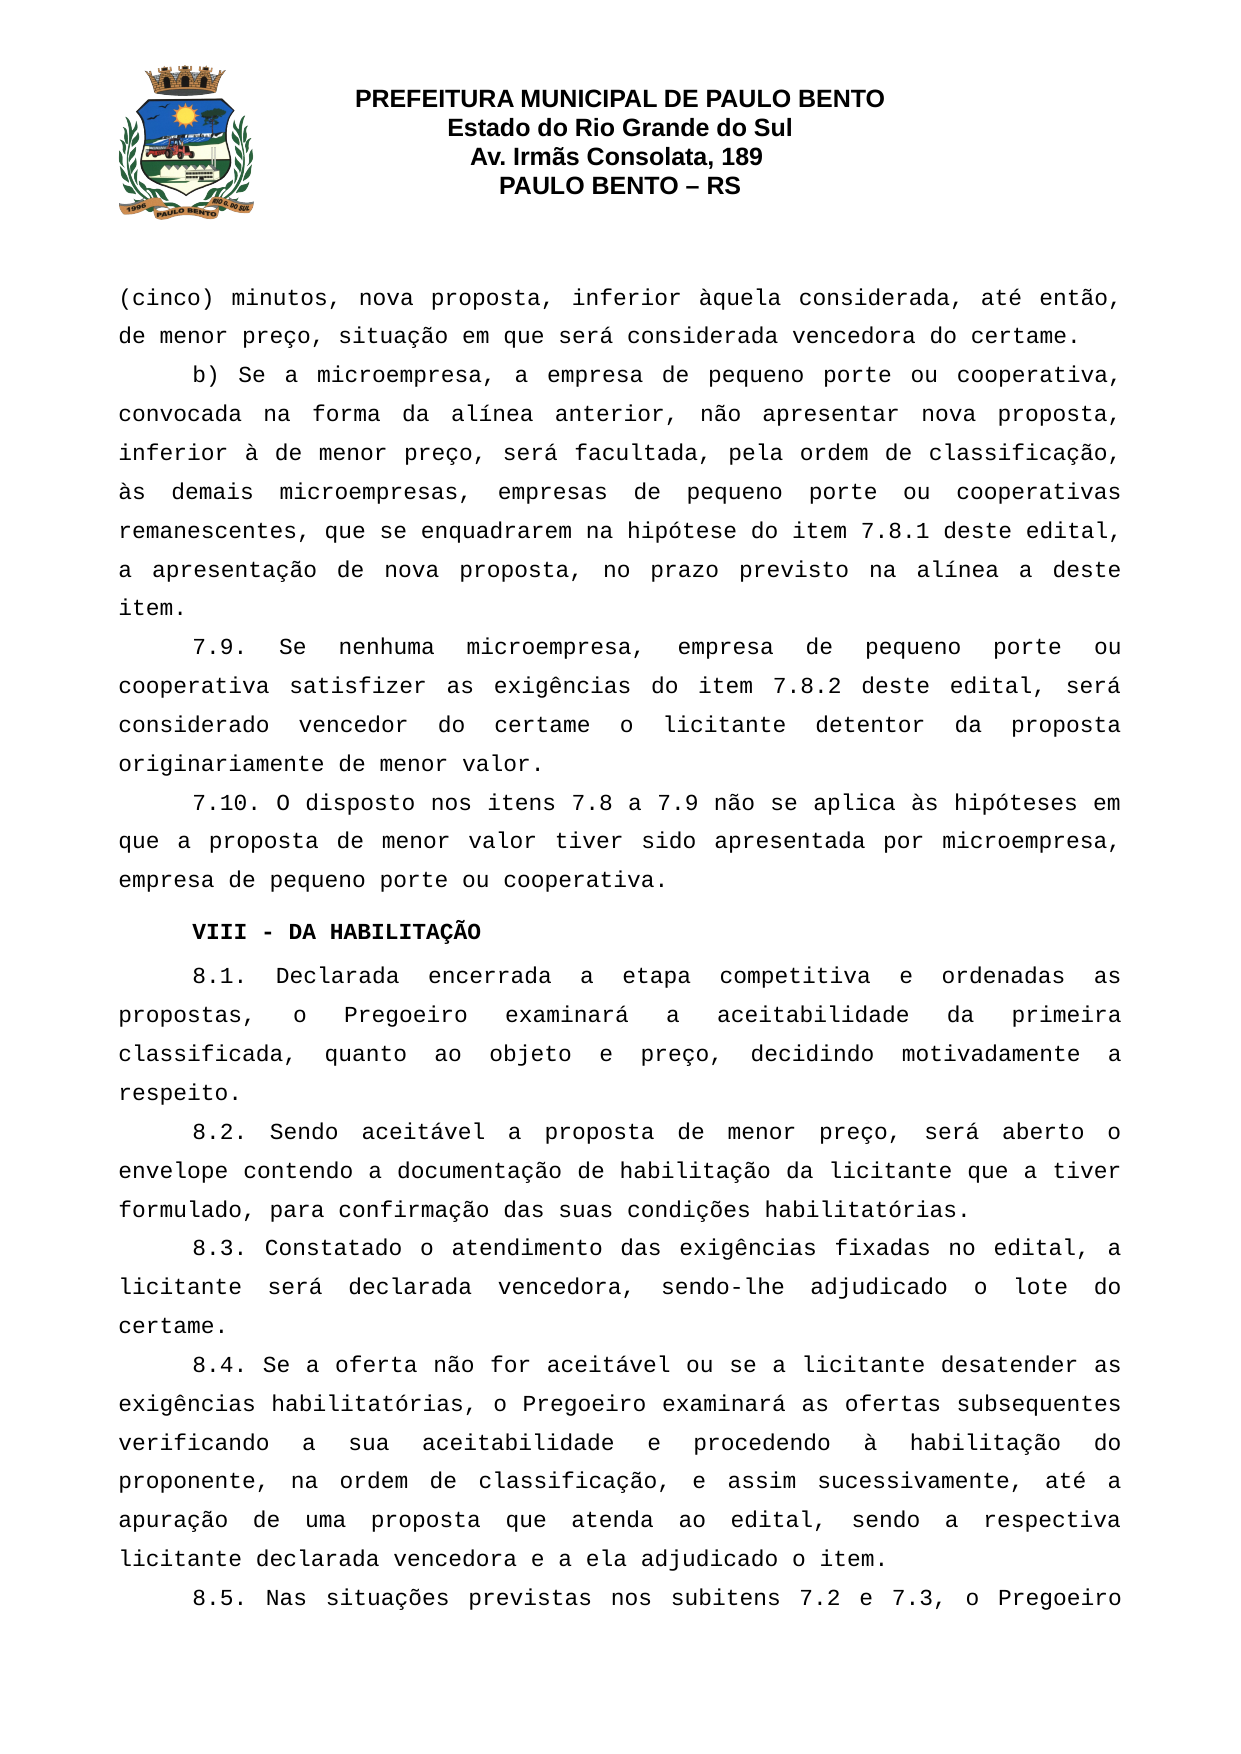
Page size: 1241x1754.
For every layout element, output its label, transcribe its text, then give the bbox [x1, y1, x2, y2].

text (cinco) minutos, nova proposta, inferior àquela considerada, até então, de menor preço, situação em que será considerada vencedora do certame. [118, 286, 1122, 351]
text 8.5. Nas situações previstas nos subitens 7.2 e 7.3, o Pregoeiro [118, 1586, 1122, 1612]
text VIII - DA HABILITAÇÃO [118, 920, 1122, 946]
text 8.3. Constatado o atendimento das exigências fixadas no edital, a licitante será declarada vencedora, sendo-lhe adjudicado o lote do certame. [118, 1237, 1122, 1340]
text b) Se a microempresa, a empresa de pequeno porte ou cooperativa, convocada na forma da alínea anterior, não apresentar nova proposta, inferior à de menor preço, será facultada, pela ordem de classificação, às demais microempresas, empresas de pequeno porte ou cooperativas remanescentes, que se enquadrarem na hipótese do item 7.8.1 deste edital, a apresentação de nova proposta, no prazo previsto na alínea a deste item. [118, 364, 1122, 623]
picture [118, 65, 254, 220]
text 8.1. Declarada encerrada a etapa competitiva e ordenadas as propostas, o Pregoeiro examinará a aceitabilidade da primeira classificada, quanto ao objeto e preço, decidindo motivadamente a respeito. [118, 965, 1122, 1107]
text 8.4. Se a oferta não for aceitável ou se a licitante desatender as exigências habilitatórias, o Pregoeiro examinará as ofertas subsequentes verificando a sua aceitabilidade e procedendo à habilitação do proponente, na ordem de classificação, e assim sucessivamente, até a apuração de uma proposta que atenda ao edital, sendo a respectiva licitante declarada vencedora e a ela adjudicado o item. [118, 1353, 1122, 1573]
text 8.2. Sendo aceitável a proposta de menor preço, será aberto o envelope contendo a documentação de habilitação da licitante que a tiver formulado, para confirmação das suas condições habilitatórias. [118, 1120, 1122, 1224]
text 7.9. Se nenhuma microempresa, empresa de pequeno porte ou cooperativa satisfizer as exigências do item 7.8.2 deste edital, será considerado vencedor do certame o licitante detentor da proposta originariamente de menor valor. [118, 636, 1122, 778]
text 7.10. O disposto nos itens 7.8 a 7.9 não se aplica às hipóteses em que a proposta de menor valor tiver sido apresentada por microempresa, empresa de pequeno porte ou cooperativa. [118, 791, 1122, 895]
